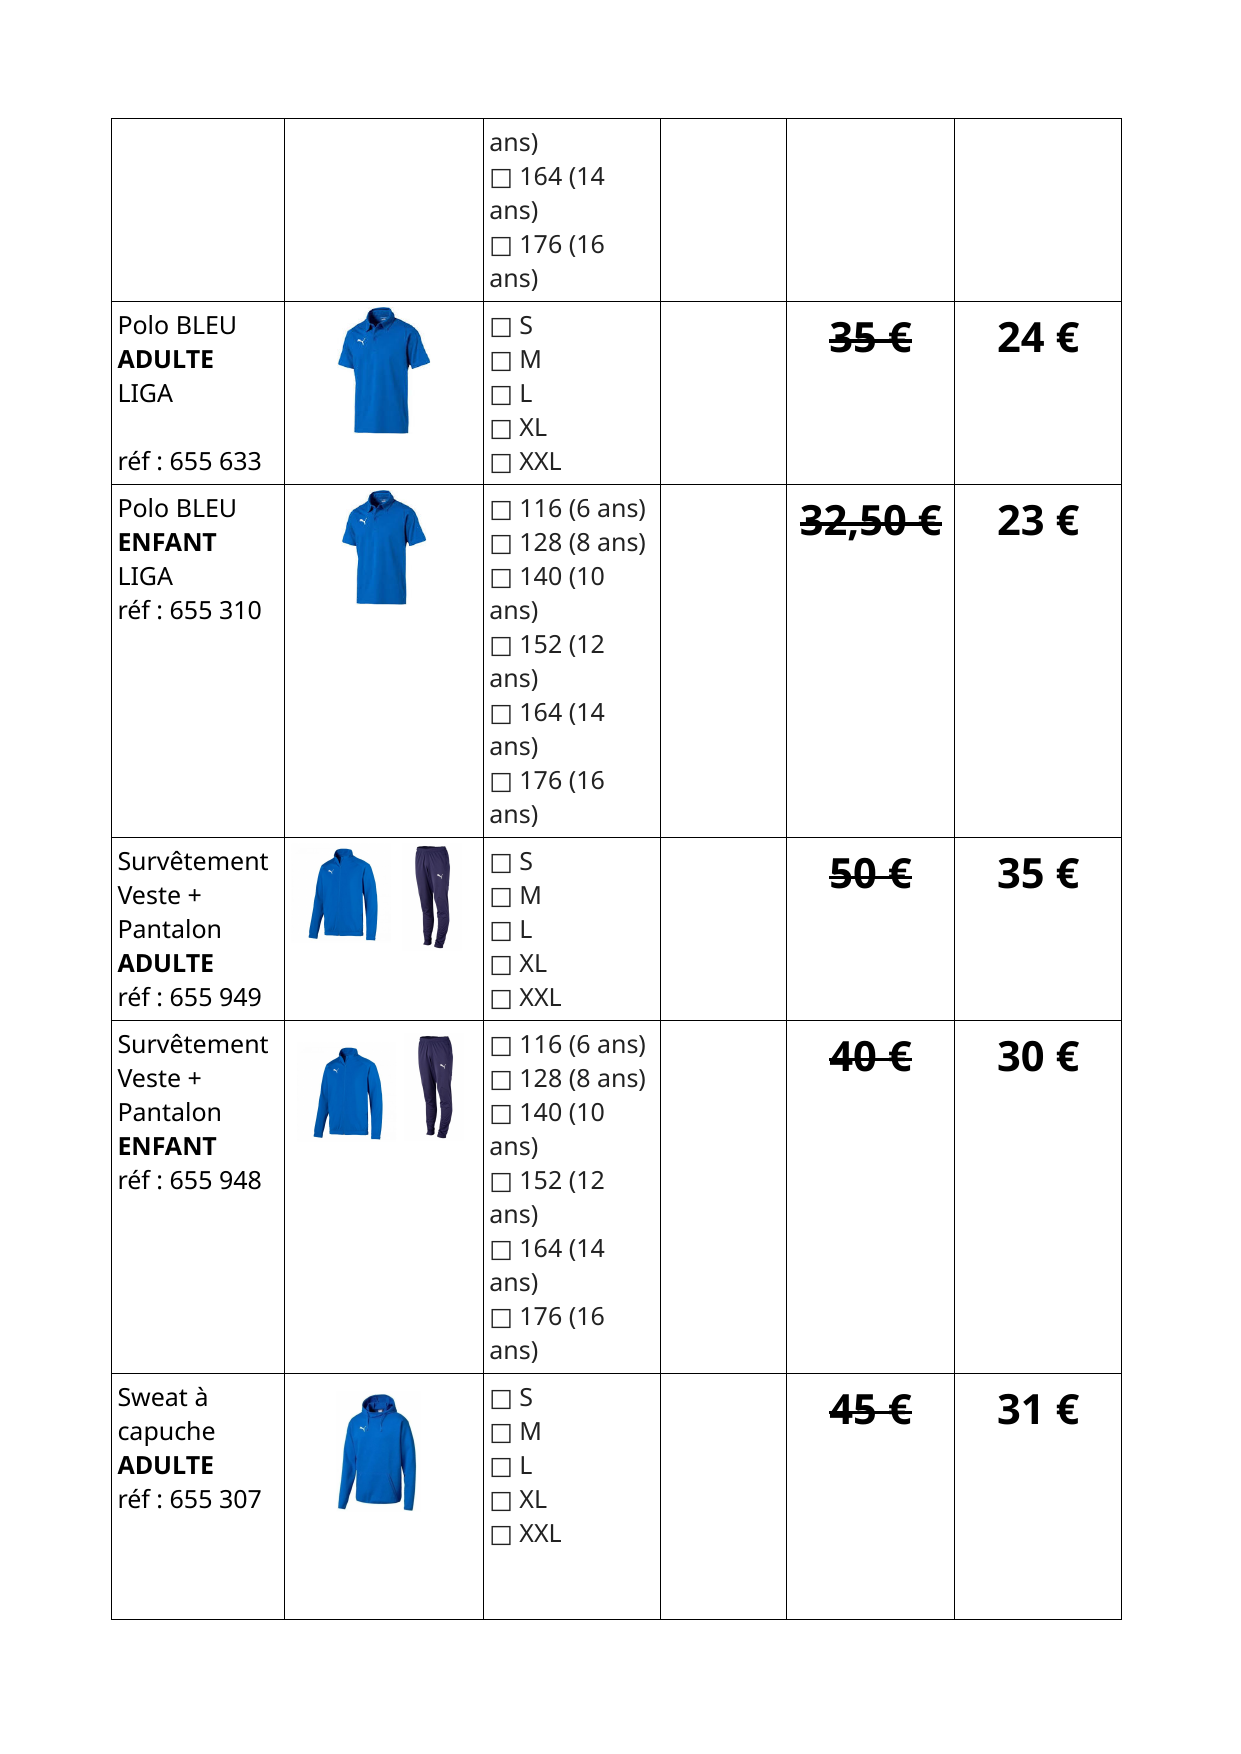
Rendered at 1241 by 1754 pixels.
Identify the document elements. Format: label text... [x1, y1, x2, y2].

table_cell □ S □ M □ L □ XL □ XXL [484, 838, 660, 1020]
table_cell [285, 302, 483, 484]
table_cell [285, 119, 483, 301]
table_cell [661, 119, 786, 301]
table_cell [112, 119, 284, 301]
table_cell Polo BLEU ADULTE LIGA réf : 655 633 [112, 302, 284, 484]
table_cell 24 € [955, 302, 1121, 484]
picture [291, 843, 392, 943]
table_cell [285, 1021, 483, 1373]
table_cell 31 € [955, 1374, 1121, 1619]
picture [401, 843, 462, 951]
table_cell 35 € [955, 838, 1121, 1020]
table_cell [285, 838, 483, 1020]
table_cell □ S □ M □ L □ XL □ XXL [484, 302, 660, 484]
table_cell ans) □ 164 (14 ans) □ 176 (16 ans) [484, 119, 660, 301]
picture [404, 1033, 465, 1141]
table_cell [661, 302, 786, 484]
table_cell 50 € [787, 838, 954, 1020]
table_cell 35 € [787, 302, 954, 484]
table_cell □ S □ M □ L □ XL □ XXL [484, 1374, 660, 1619]
table_cell □ 116 (6 ans) □ 128 (8 ans) □ 140 (10 ans) □ 152 (12 ans) □ 164 (14 ans) □ 176 (16 ans) [484, 485, 660, 837]
table_cell Survêtement Veste + Pantalon ENFANT réf : 655 948 [112, 1021, 284, 1373]
table_cell [661, 1374, 786, 1619]
picture [337, 307, 431, 434]
table_cell [955, 119, 1121, 301]
table_cell [285, 485, 483, 837]
table_cell 32,50 € [787, 485, 954, 837]
table_cell □ 116 (6 ans) □ 128 (8 ans) □ 140 (10 ans) □ 152 (12 ans) □ 164 (14 ans) □ 176 (16 ans) [484, 1021, 660, 1373]
picture [296, 1042, 397, 1142]
table_cell Survêtement Veste + Pantalon ADULTE réf : 655 949 [112, 838, 284, 1020]
table_cell [661, 485, 786, 837]
picture [335, 1391, 422, 1512]
table_cell [285, 1374, 483, 1619]
table_cell 23 € [955, 485, 1121, 837]
table_cell Polo BLEU ENFANT LIGA réf : 655 310 [112, 485, 284, 837]
table_cell 45 € [787, 1374, 954, 1619]
table_cell [661, 838, 786, 1020]
picture [341, 490, 427, 605]
table_cell 30 € [955, 1021, 1121, 1373]
table_cell Sweat à capuche ADULTE réf : 655 307 [112, 1374, 284, 1619]
table_cell [787, 119, 954, 301]
table_cell [661, 1021, 786, 1373]
table_cell 40 € [787, 1021, 954, 1373]
